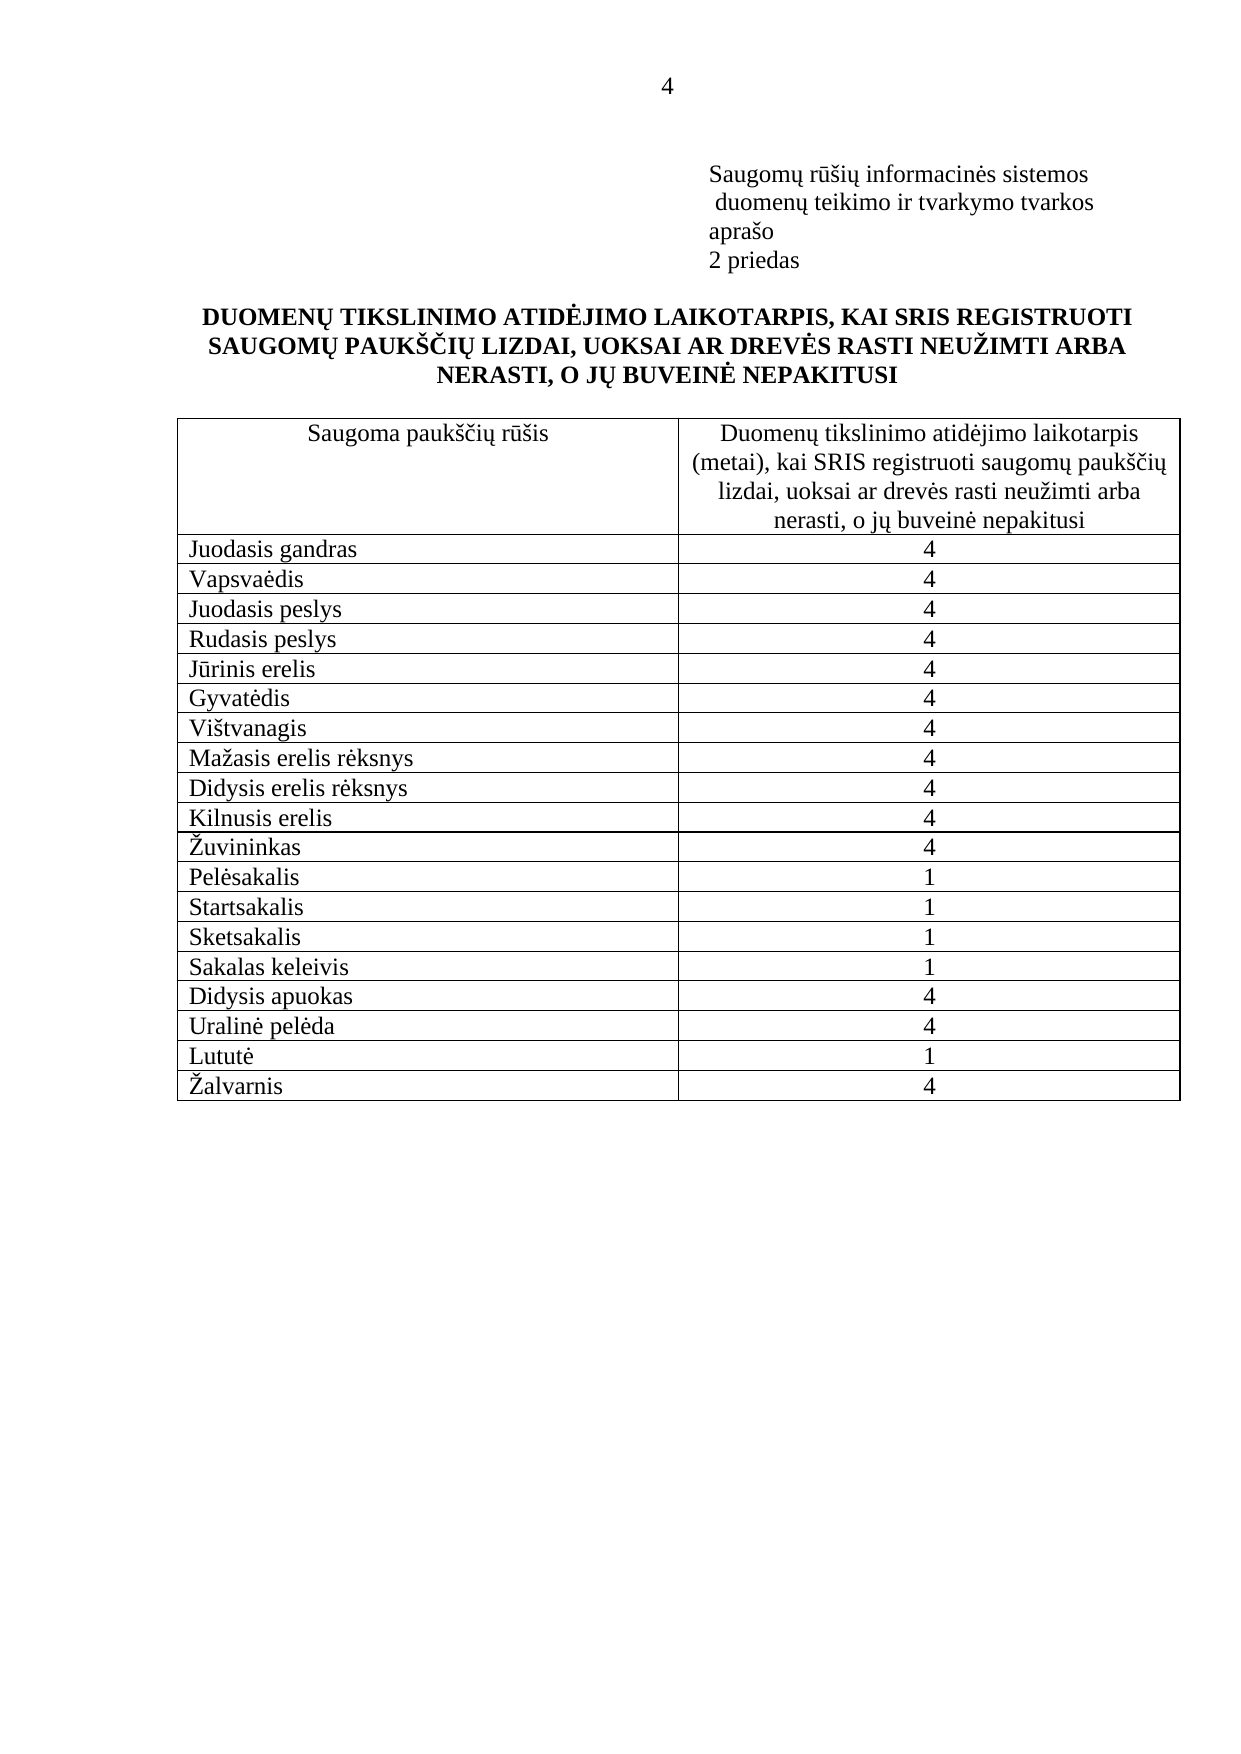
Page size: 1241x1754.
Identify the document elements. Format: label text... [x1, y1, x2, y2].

text duomenų teikimo ir tvarkymo tvarkos [709, 187, 1157, 216]
table_cell Vapsvaėdis [178, 564, 678, 593]
table_cell Žuvininkas [178, 833, 678, 861]
table_cell Rudasis peslys [178, 624, 678, 653]
table_cell 1 [679, 922, 1179, 951]
table_cell 4 [679, 1011, 1179, 1040]
table_cell 1 [679, 1041, 1179, 1070]
table_cell Žalvarnis [178, 1071, 678, 1099]
text DUOMENŲ TIKSLINIMO ATIDĖJIMO LAIKOTARPIS, KAI SRIS REGISTRUOTI SAUGOMŲ PAUKŠČIŲ LIZDAI, UOKSAI AR DREVĖS RASTI NEUŽIMTI ARBA NERASTI, O JŲ BUVEINĖ NEPAKITUSI [177, 302, 1157, 389]
table_cell Lututė [178, 1041, 678, 1070]
table_cell 4 [679, 624, 1179, 653]
text 2 priedas [709, 245, 1157, 274]
table_cell Uralinė pelėda [178, 1011, 678, 1040]
table_cell Mažasis erelis rėksnys [178, 743, 678, 772]
table_cell Startsakalis [178, 892, 678, 921]
table_cell Kilnusis erelis [178, 803, 678, 831]
table_header Saugoma paukščių rūšis [178, 419, 678, 533]
table_cell 4 [679, 535, 1179, 563]
table_cell 4 [679, 743, 1179, 772]
text aprašo [709, 216, 1157, 245]
text Saugomų rūšių informacinės sistemos [709, 159, 1157, 187]
table_cell Gyvatėdis [178, 684, 678, 712]
table_cell Sakalas keleivis [178, 952, 678, 980]
table_cell 4 [679, 981, 1179, 1010]
table_cell 1 [679, 862, 1179, 891]
table_cell 4 [679, 654, 1179, 682]
table_cell Didysis apuokas [178, 981, 678, 1010]
table_cell 4 [679, 684, 1179, 712]
table_cell 4 [679, 773, 1179, 802]
table_cell 4 [679, 1071, 1179, 1099]
table_cell 4 [679, 713, 1179, 742]
table_cell Didysis erelis rėksnys [178, 773, 678, 802]
table_cell Vištvanagis [178, 713, 678, 742]
table_cell Jūrinis erelis [178, 654, 678, 682]
table_header Duomenų tikslinimo atidėjimo laikotarpis (metai), kai SRIS registruoti saugomų paukščių lizdai, uoksai ar drevės rasti neužimti arba nerasti, o jų buveinė nepakitusi [679, 419, 1179, 533]
table_cell 4 [679, 803, 1179, 831]
table_cell 1 [679, 952, 1179, 980]
table_cell 4 [679, 833, 1179, 861]
table_cell 4 [679, 594, 1179, 623]
table_cell Pelėsakalis [178, 862, 678, 891]
table_cell 1 [679, 892, 1179, 921]
table_cell Sketsakalis [178, 922, 678, 951]
table_cell Juodasis peslys [178, 594, 678, 623]
table_cell 4 [679, 564, 1179, 593]
table_cell Juodasis gandras [178, 535, 678, 563]
